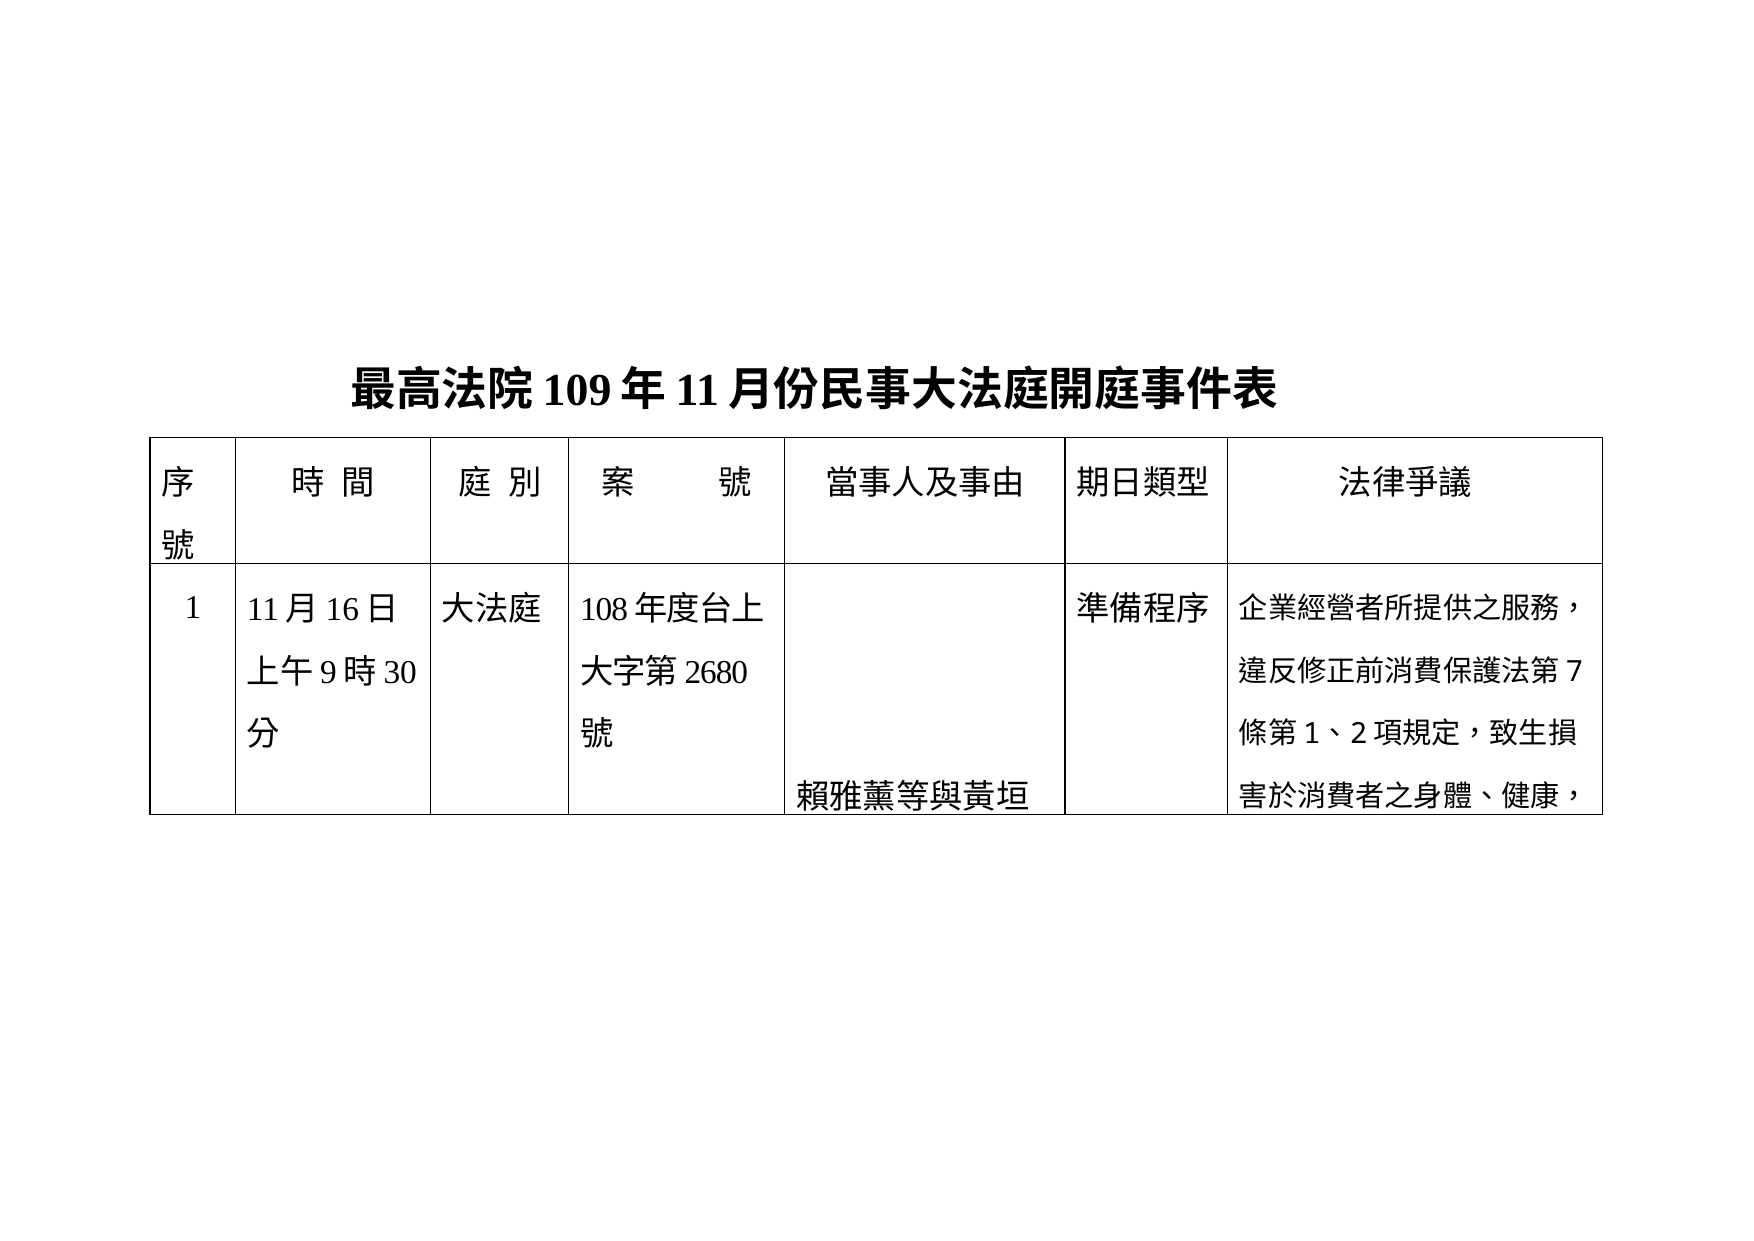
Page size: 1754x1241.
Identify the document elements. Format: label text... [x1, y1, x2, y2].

table_cell 賴雅薰等與黃垣 [785, 564, 1064, 814]
table_cell 企業經營者所提供之服務，違反修正前消費保護法第7條第1、2項規定，致生損害於消費者之身體、健康， [1228, 564, 1602, 814]
table_cell 大法庭 [431, 564, 568, 814]
table_header 案 號 [569, 438, 784, 563]
text 最高法院109年11月份民事大法庭開庭事件表 [150, 312, 1604, 437]
table_cell 1 [151, 564, 235, 814]
table_header 期日類型 [1066, 438, 1227, 563]
table_cell 108年度台上大字第2680號 [569, 564, 784, 814]
table_header 庭 別 [431, 438, 568, 563]
table_header 法律爭議 [1228, 438, 1602, 563]
table_cell 準備程序 [1066, 564, 1227, 814]
table_header 序號 [151, 438, 235, 563]
table_header 當事人及事由 [785, 438, 1064, 563]
table_cell 11月16日上午9時30分 [236, 564, 430, 814]
table_header 時 間 [236, 438, 430, 563]
